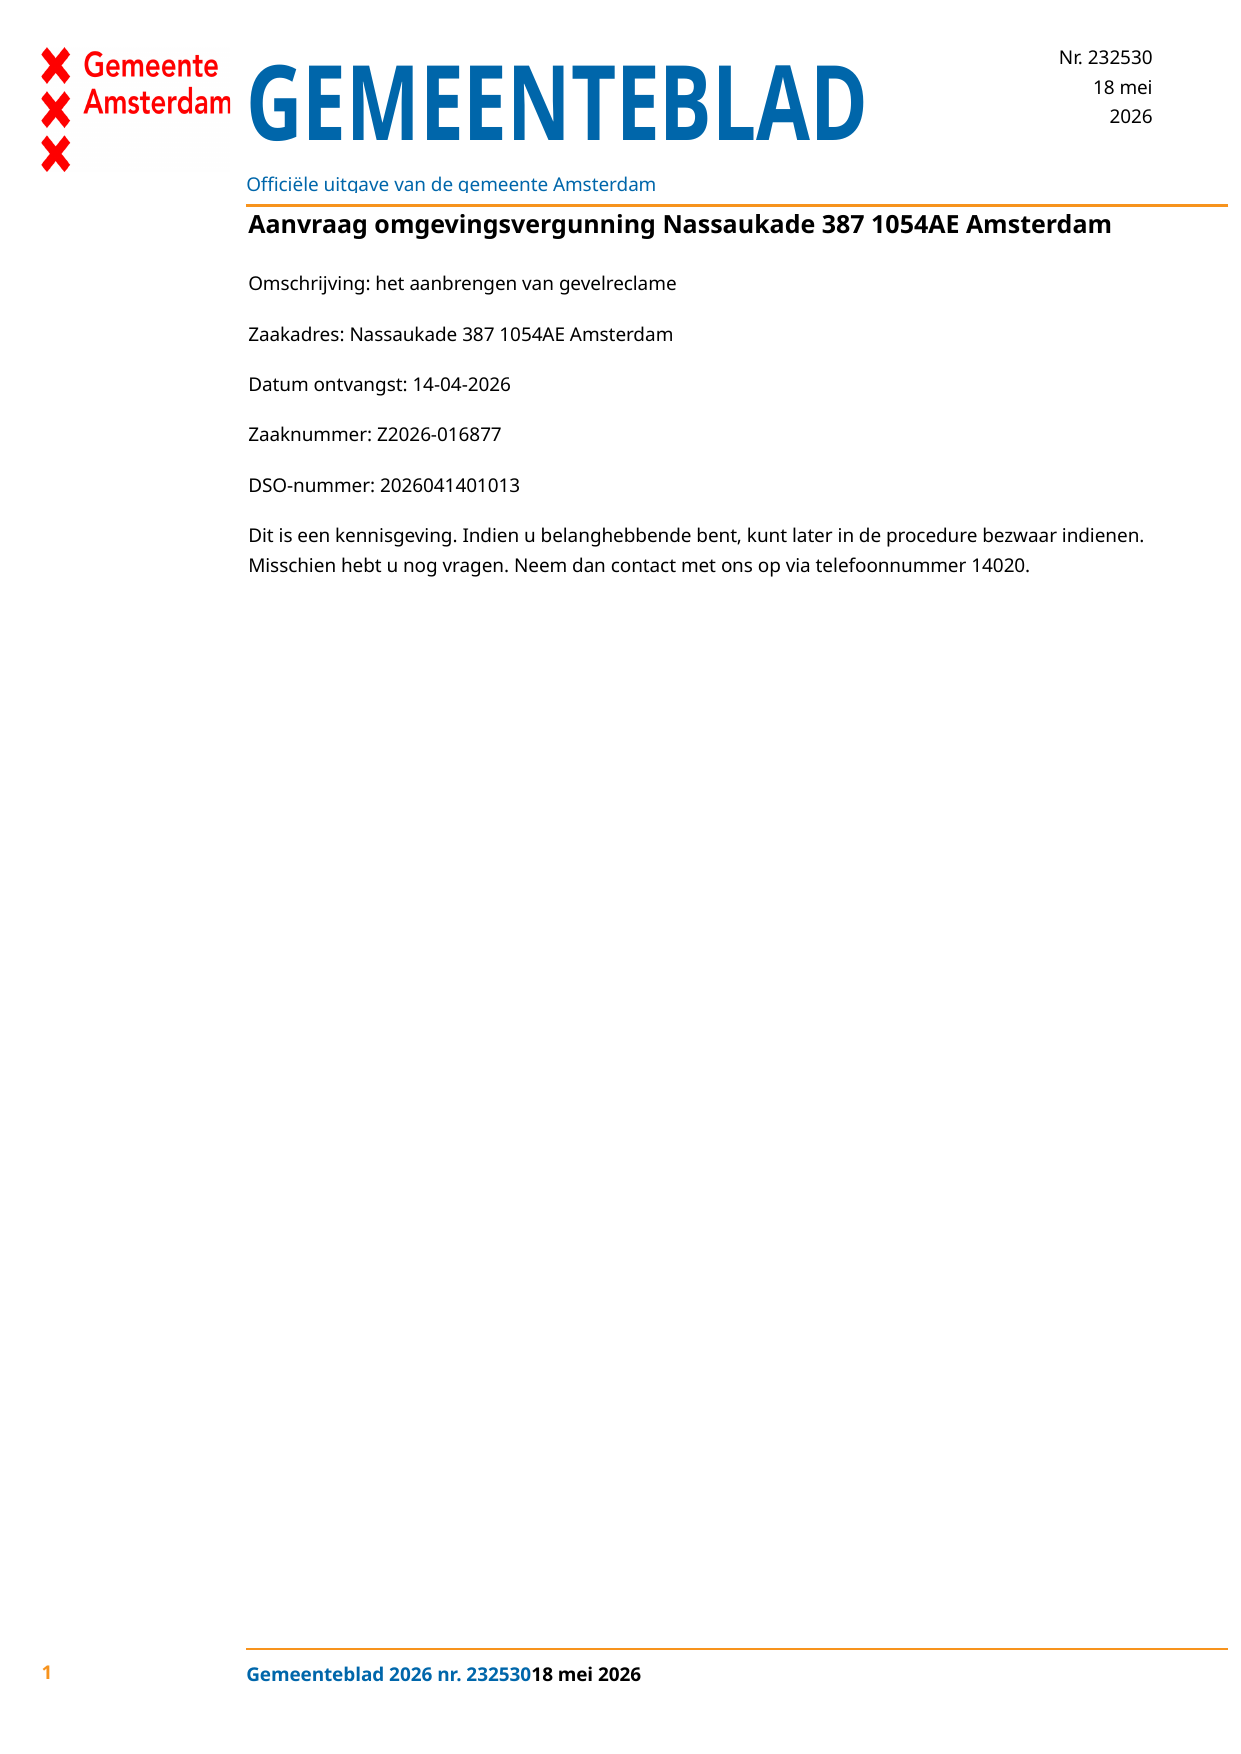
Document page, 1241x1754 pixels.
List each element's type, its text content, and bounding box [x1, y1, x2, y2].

text Dit is een kennisgeving. Indien u belanghebbende bent, kunt later in de procedure bezwaar indienen. Misschien hebt u nog vragen. Neem dan contact met ons op via telefoonnummer 14020. [248, 522, 1152, 578]
text DSO-nummer: 2026041401013 [248, 472, 1152, 498]
text Aanvraag omgevingsvergunning Nassaukade 387 1054AE Amsterdam [248, 207, 1152, 241]
text Datum ontvangst: 14-04-2026 [248, 371, 1152, 397]
text Zaakadres: Nassaukade 387 1054AE Amsterdam [248, 321, 1152, 346]
text Zaaknummer: Z2026-016877 [248, 422, 1152, 447]
picture [41, 47, 231, 172]
text Omschrijving: het aanbrengen van gevelreclame [248, 270, 1152, 296]
